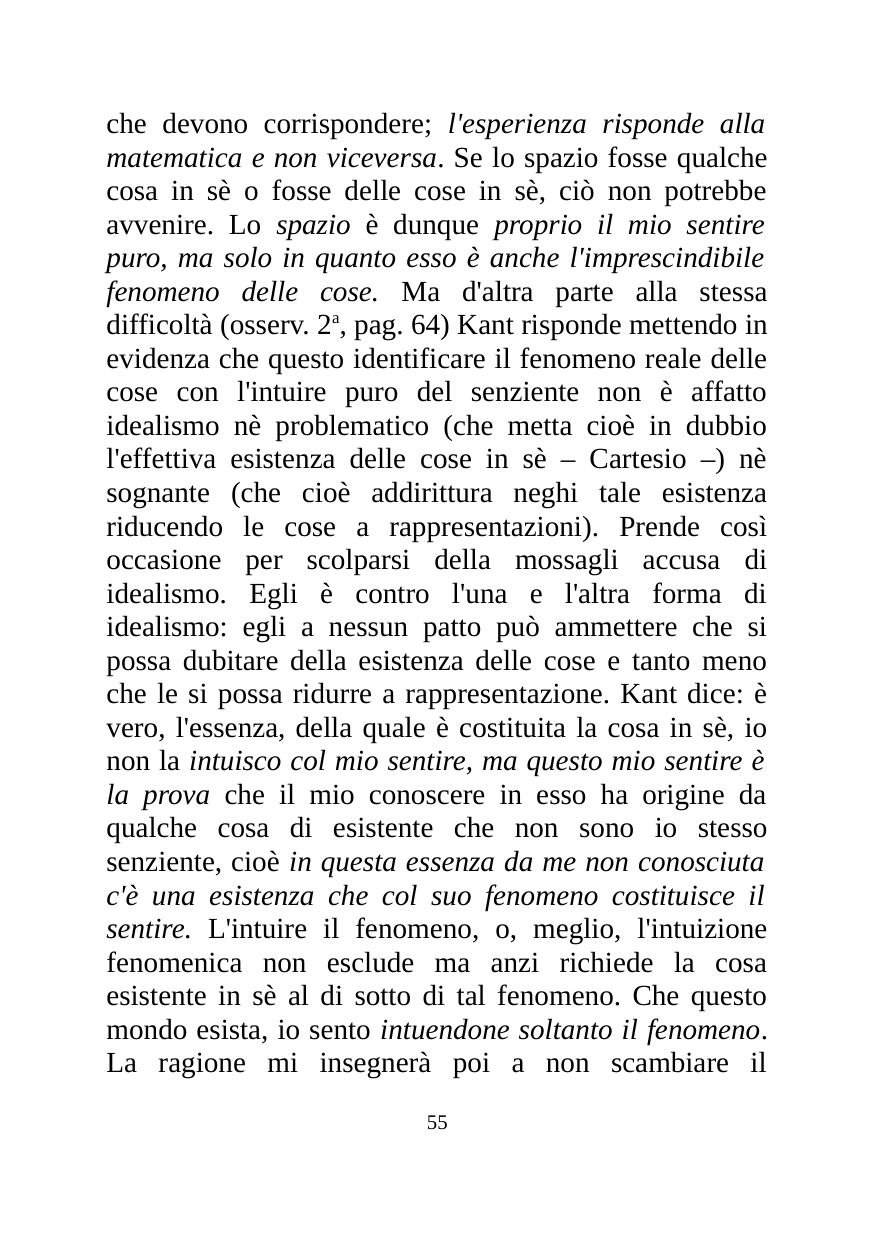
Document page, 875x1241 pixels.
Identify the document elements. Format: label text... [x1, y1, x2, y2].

text che devono corrispondere; l'esperienza risponde alla matematica e non viceversa. Se lo spazio fosse qualche cosa in sè o fosse delle cose in sè, ciò non potrebbe avvenire. Lo spazio è dunque proprio il mio sentire puro, ma solo in quanto esso è anche l'imprescindibile fenomeno delle cose. Ma d'altra parte alla stessa difficoltà (osserv. 2a, pag. 64) Kant risponde mettendo in evidenza che questo identificare il fenomeno reale delle cose con l'intuire puro del senziente non è affatto idealismo nè problematico (che metta cioè in dubbio l'effettiva esistenza delle cose in sè – Cartesio –) nè sognante (che cioè addirittura neghi tale esistenza riducendo le cose a rappresentazioni). Prende così occasione per scolparsi della mossagli accusa di idealismo. Egli è contro l'una e l'altra forma di idealismo: egli a nessun patto può ammettere che si possa dubitare della esistenza delle cose e tanto meno che le si possa ridurre a rappresentazione. Kant dice: è vero, l'essenza, della quale è costituita la cosa in sè, io non la intuisco col mio sentire, ma questo mio sentire è la prova che il mio conoscere in esso ha origine da qualche cosa di esistente che non sono io stesso senziente, cioè in questa essenza da me non conosciuta c'è una esistenza che col suo fenomeno costituisce il sentire. L'intuire il fenomeno, o, meglio, l'intuizione fenomenica non esclude ma anzi richiede la cosa esistente in sè al di sotto di tal fenomeno. Che questo mondo esista, io sento intuendone soltanto il fenomeno. La ragione mi insegnerà poi a non scambiare il [106, 106, 768, 1079]
